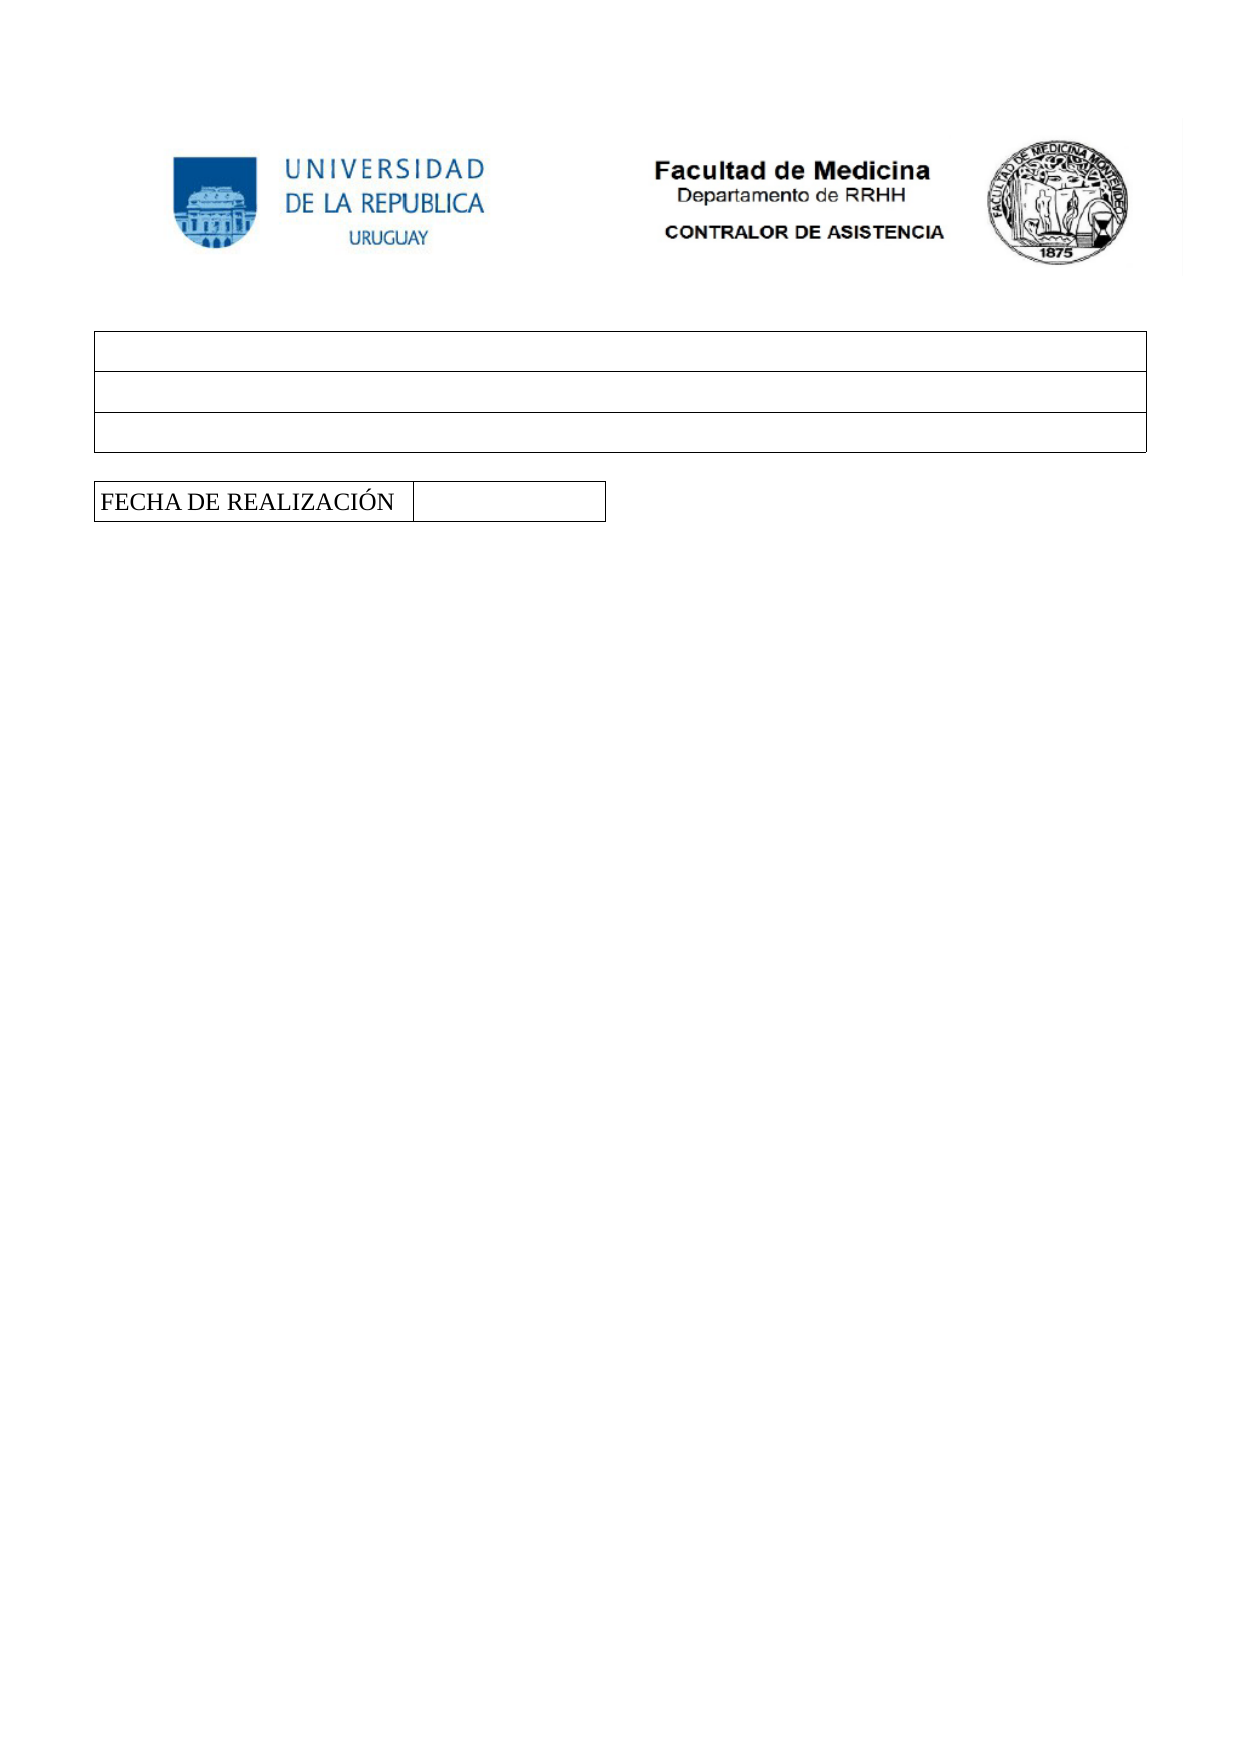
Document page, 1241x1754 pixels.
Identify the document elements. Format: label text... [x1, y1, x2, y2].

table_cell [95, 413, 1146, 452]
table_header FECHA DE REALIZACIÓN [95, 482, 413, 521]
table_cell [95, 332, 1146, 371]
table_header [414, 482, 605, 521]
table_cell [95, 372, 1146, 412]
